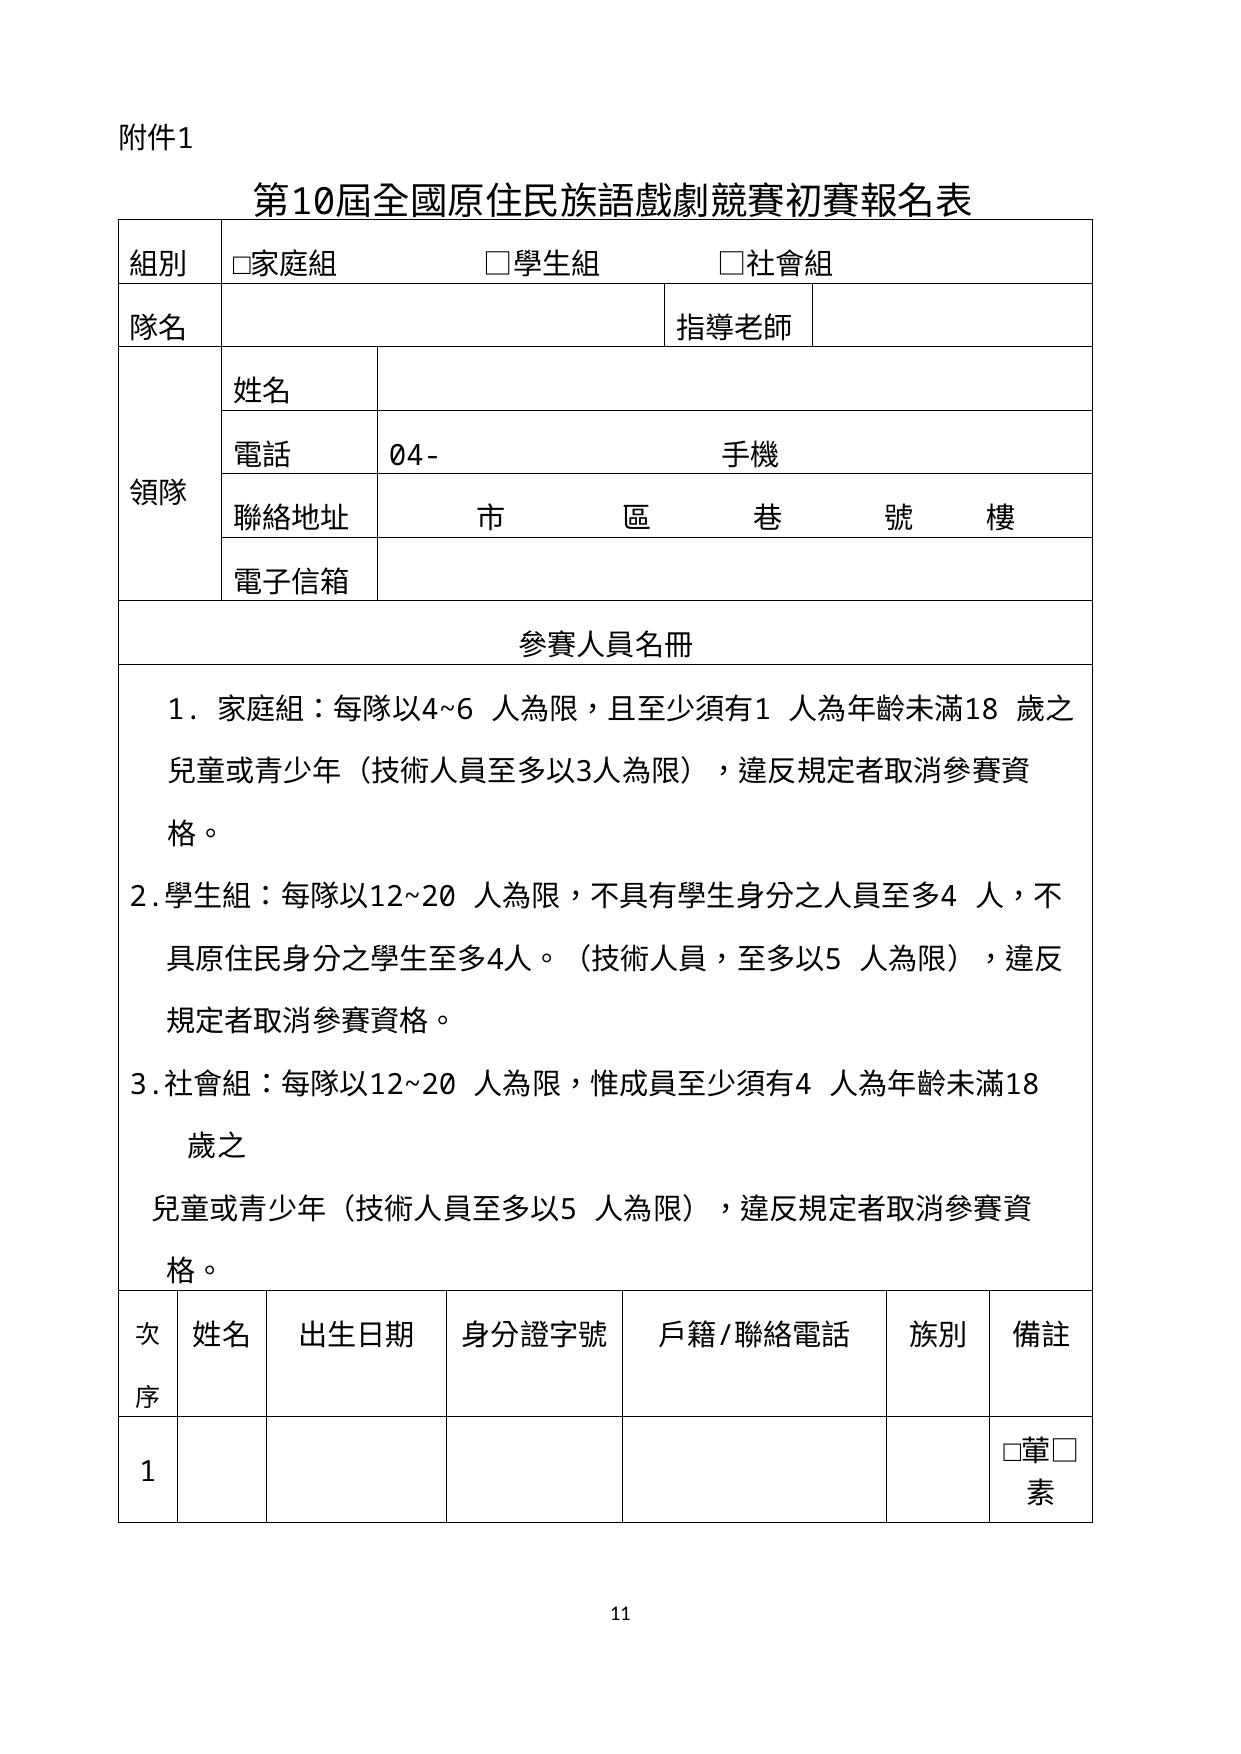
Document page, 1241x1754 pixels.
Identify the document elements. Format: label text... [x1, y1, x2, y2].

table_cell 04- 手機 [378, 411, 1092, 473]
table_cell 出生日期 [267, 1291, 446, 1416]
table_cell 身分證字號 [447, 1291, 622, 1416]
table_cell [813, 284, 1092, 346]
table_cell 聯絡地址 [222, 474, 377, 537]
text 附件1 [118, 94, 1122, 157]
table_cell 族別 [887, 1291, 989, 1416]
table_cell 1 [119, 1417, 177, 1522]
table_cell [267, 1417, 446, 1522]
table_cell □葷□素 [990, 1417, 1092, 1522]
table_cell 電子信箱 [222, 538, 377, 600]
table_cell [887, 1417, 989, 1522]
table_header □家庭組 □學生組 □社會組 [222, 220, 1092, 283]
table_cell 姓名 [222, 347, 377, 410]
table_cell 參賽人員名冊 [119, 601, 1092, 664]
table_cell 電話 [222, 411, 377, 473]
table_header 組別 [119, 220, 221, 283]
table_cell [447, 1417, 622, 1522]
table_cell [222, 284, 664, 346]
table_cell 市 區 巷 號 樓 [378, 474, 1092, 537]
table_cell 領隊 [119, 347, 221, 600]
table_cell [623, 1417, 886, 1522]
text 第10屆全國原住民族語戲劇競賽初賽報名表 [103, 157, 1122, 219]
table_cell [378, 347, 1092, 410]
table_cell 姓名 [178, 1291, 266, 1416]
table_cell 備註 [990, 1291, 1092, 1416]
table_cell [178, 1417, 266, 1522]
table_cell 戶籍/聯絡電話 [623, 1291, 886, 1416]
table_cell 指導老師 [665, 284, 812, 346]
table_cell 次序 [119, 1291, 177, 1416]
table_cell 隊名 [119, 284, 221, 346]
table_cell 家庭組：每隊以4~6 人為限，且至少須有1 人為年齡未滿18 歲之兒童或青少年（技術人員至多以3人為限），違反規定者取消參賽資格。 2.學生組：每隊以12~20 人為限，不具有學生身分之人員至多4 人，不具原住民身分之學生至多4人。（技術人員，至多以5 人為限），違反規定者取消參賽資格。 3.社會組：每隊以12~20 人為限，惟成員至少須有4 人為年齡未滿18 歲之 兒童或青少年（技術人員至多以5 人為限），違反規定者取消參賽資格。 [119, 665, 1092, 1290]
table_cell [378, 538, 1092, 600]
